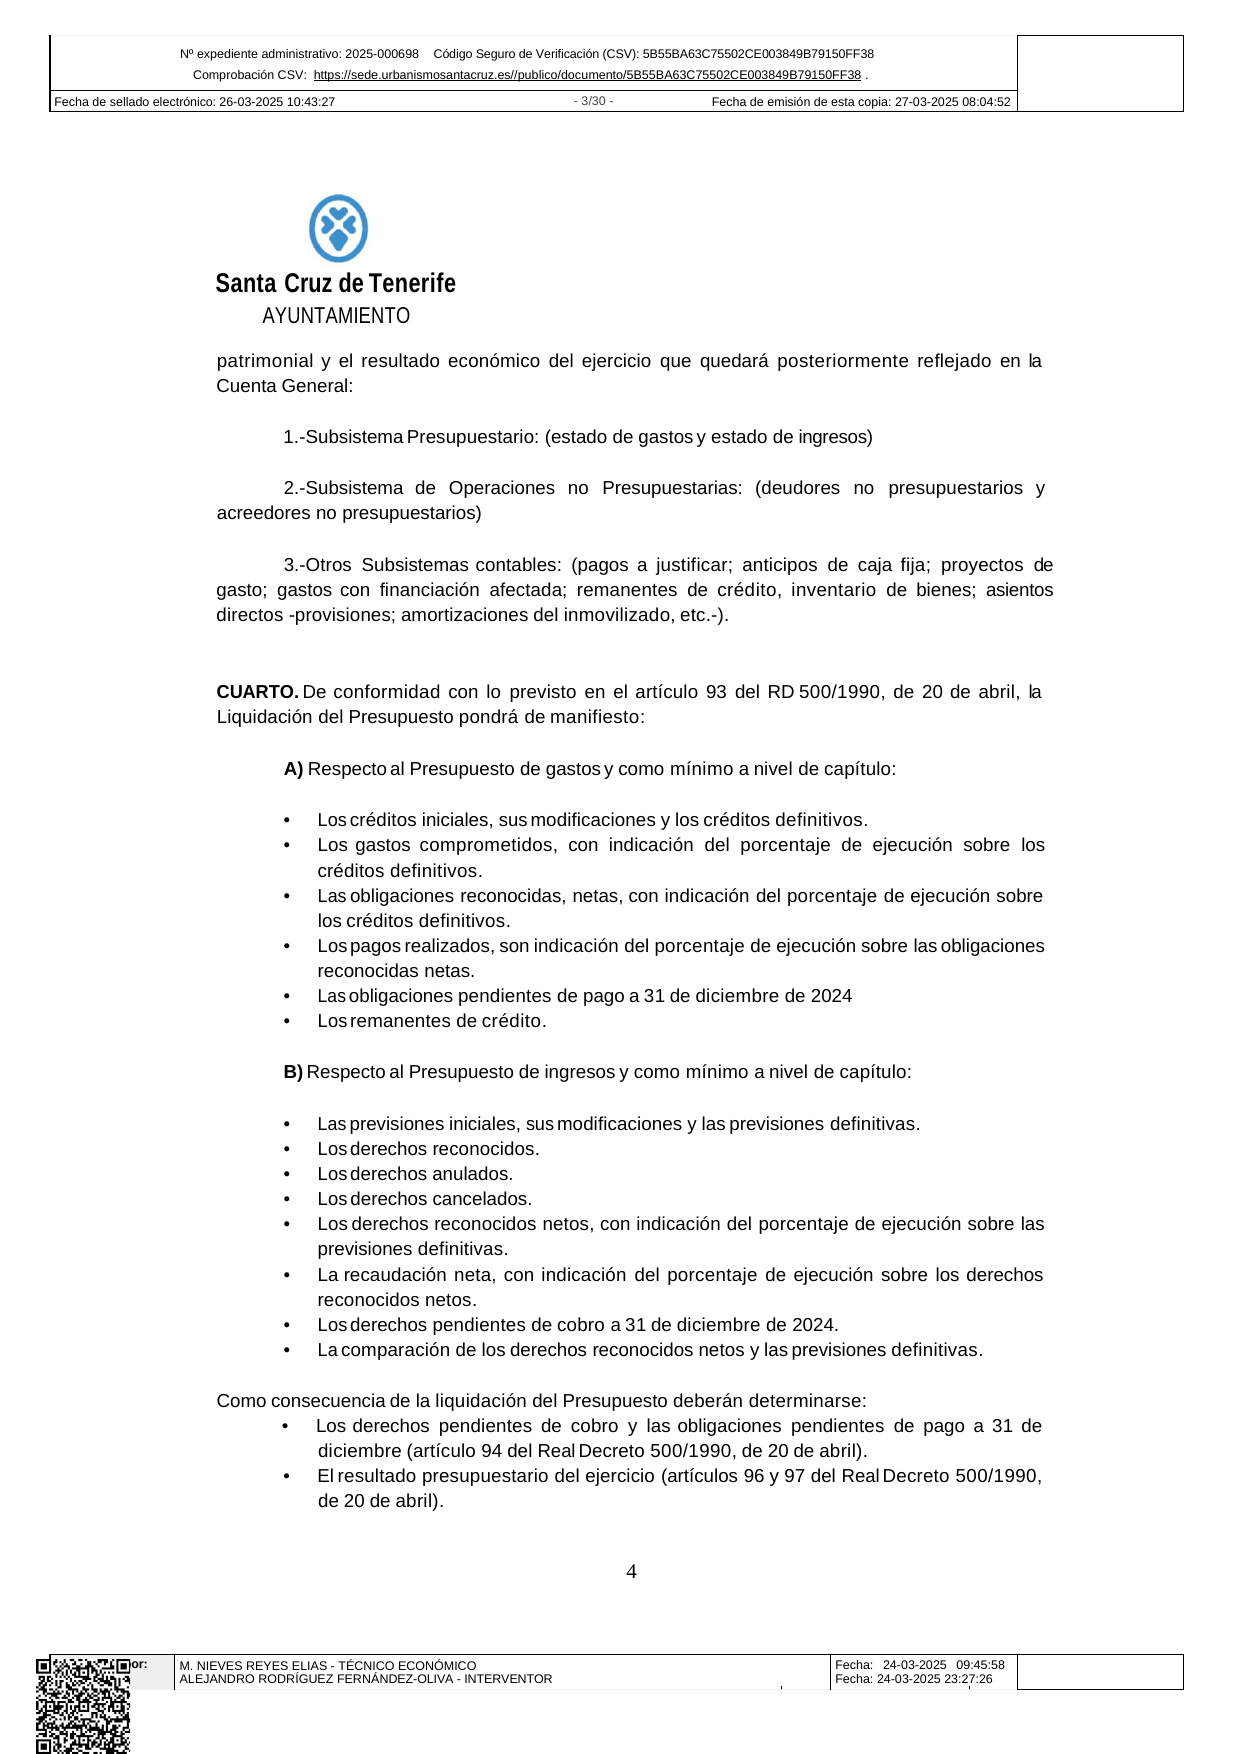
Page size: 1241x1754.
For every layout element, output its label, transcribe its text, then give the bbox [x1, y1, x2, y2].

list El resultado presupuestario del ejercicio (artículos 96 y 97 del Real Decreto 500/1990, [275, 1466, 1047, 1487]
text reconocidos netos. [317, 1289, 1190, 1310]
list Los derechos pendientes de cobro y las obligaciones pendientes de pago a 31 de [275, 1416, 1047, 1437]
text Como consecuencia de la liquidación del Presupuesto deberán determinarse: [216, 1391, 1190, 1411]
list Las obligaciones reconocidas, netas, con indicación del porcentaje de ejecución sobre [283, 885, 1190, 906]
table_header [1018, 1655, 1183, 1689]
text patrimonial y el resultado económico del ejercicio que quedará posteriormente reflejado en la Cuenta General: [216, 347, 1055, 397]
table_header Firmado por: [51, 1655, 174, 1673]
text 1.-Subsistema Presupuestario: (estado de gastos y estado de ingresos) [283, 427, 1190, 448]
text previsiones definitivas. [317, 1239, 1190, 1260]
list Los derechos pendientes de cobro a 31 de diciembre de 2024. [283, 1314, 1190, 1335]
list Las obligaciones pendientes de pago a 31 de diciembre de 2024 [283, 986, 1190, 1007]
table_cell Fecha de sellado electrónico: 26-03-2025 10:43:27 - 3/30 - Fecha de emisión de esta copia: 27-03-2025 08:04:52 [51, 91, 1017, 111]
text los créditos definitivos. [318, 911, 1190, 931]
text 4 [626, 1560, 1190, 1583]
text reconocidas netas. [317, 961, 1190, 982]
text Santa Cruz de Tenerife AYUNTAMIENTO [215, 268, 1055, 330]
text de 20 de abril). [318, 1491, 1190, 1512]
table_header Fecha: 24-03-2025 09:45:58 Fecha: 24-03-2025 23:27:26 [831, 1655, 1017, 1689]
table_cell Nº expediente administrativo: 2025-000698 Código Seguro de Verificación (CSV): 5B55BA63C75502CE003849B79150FF38 Comprobación CSV: https://sede.urbanismosantacruz.es//publico/documento/5B55BA63C75502CE003849B79150FF38 . [175, 36, 1017, 89]
list Los derechos anulados. [283, 1164, 1190, 1185]
table_header M. NIEVES REYES ELIAS - TÉCNICO ECONÓMICO ALEJANDRO RODRÍGUEZ FERNÁNDEZ-OLIVA - INTERVENTOR [175, 1655, 830, 1689]
text 2.-Subsistema de Operaciones no Presupuestarias: (deudores no presupuestarios y acreedores no presupuestarios) [217, 474, 1055, 524]
table_header [1018, 36, 1183, 111]
list Los derechos reconocidos netos, con indicación del porcentaje de ejecución sobre las [283, 1214, 1190, 1235]
text créditos definitivos. [317, 860, 1190, 881]
list Los gastos comprometidos, con indicación del porcentaje de ejecución sobre los [283, 835, 1190, 856]
table_cell [51, 36, 175, 89]
text A) Respecto al Presupuesto de gastos y como mínimo a nivel de capítulo: [284, 758, 1190, 779]
list Los créditos iniciales, sus modificaciones y los créditos definitivos. [283, 810, 1190, 831]
text diciembre (artículo 94 del Real Decreto 500/1990, de 20 de abril). [318, 1441, 1190, 1462]
list Los pagos realizados, son indicación del porcentaje de ejecución sobre las obligaciones [283, 936, 1190, 957]
list Los derechos reconocidos. [283, 1139, 1190, 1160]
text 3.-Otros Subsistemas contables: (pagos a justificar; anticipos de caja fija; proyectos de gasto; gastos con financiación afectada; remanentes de crédito, inventario de bienes; asientos directos -provisiones; amortizaciones del inmovilizado, etc.-). [216, 551, 1055, 627]
list La comparación de los derechos reconocidos netos y las previsiones definitivas. [283, 1339, 1190, 1361]
list La recaudación neta, con indicación del porcentaje de ejecución sobre los derechos [283, 1264, 1190, 1285]
list Los derechos cancelados. [283, 1189, 1190, 1210]
table_cell [131, 1673, 174, 1689]
text B) Respecto al Presupuesto de ingresos y como mínimo a nivel de capítulo: [283, 1062, 1190, 1082]
text CUARTO. De conformidad con lo previsto en el artículo 93 del RD 500/1990, de 20 de abril, la Liquidación del Presupuesto pondrá de manifiesto: [216, 679, 1055, 728]
list Los remanentes de crédito. [283, 1011, 1190, 1032]
list Las previsiones iniciales, sus modificaciones y las previsiones definitivas. [283, 1114, 1190, 1134]
